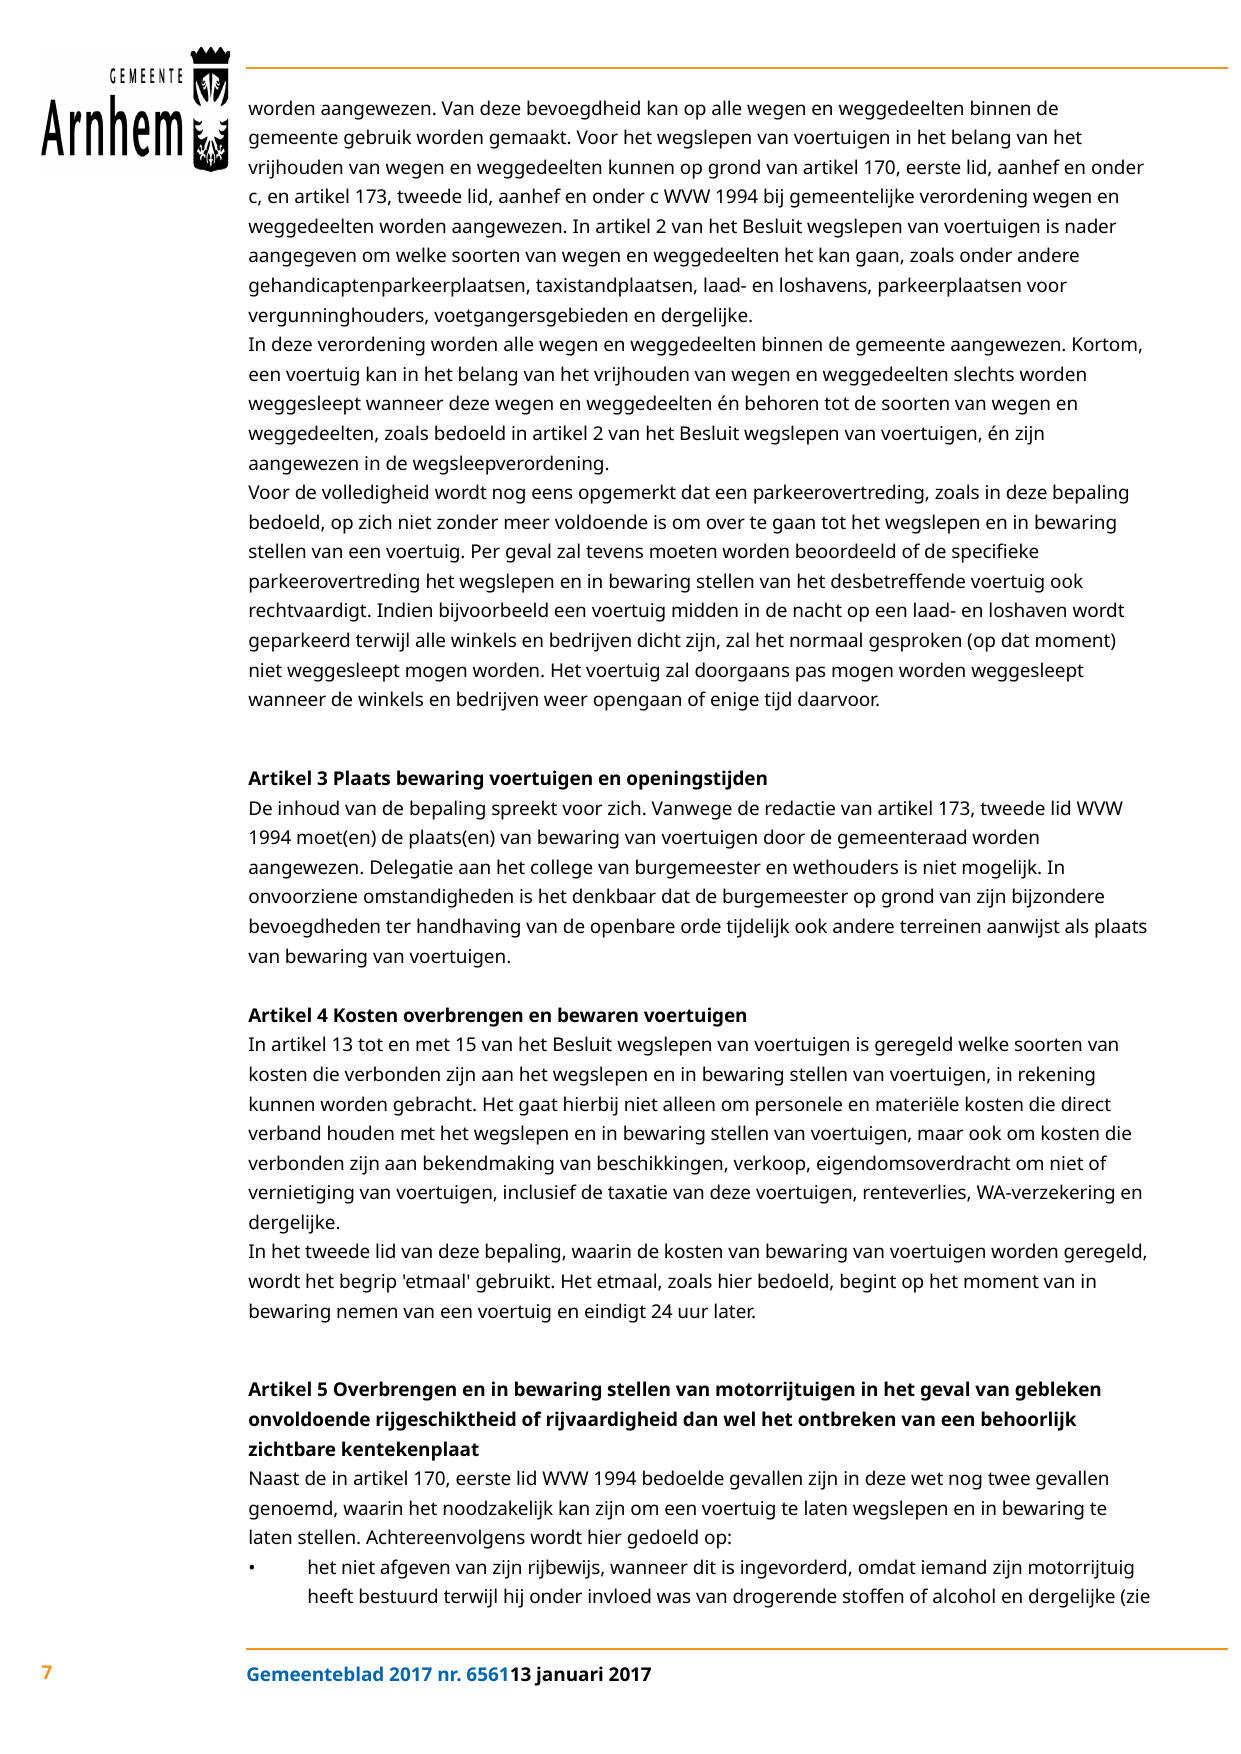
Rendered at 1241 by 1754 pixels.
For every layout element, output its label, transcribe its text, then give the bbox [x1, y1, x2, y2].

picture [41, 47, 231, 172]
list het niet afgeven van zijn rijbewijs, wanneer dit is ingevorderd, omdat iemand zijn motorrijtuig heeft bestuurd terwijl hij onder invloed was van drogerende stoffen of alcohol en dergelijke (zie [248, 1554, 1152, 1609]
text De inhoud van de bepaling spreekt voor zich. Vanwege de redactie van artikel 173, tweede lid WVW 1994 moet(en) de plaats(en) van bewaring van voertuigen door de gemeenteraad worden aangewezen. Delegatie aan het college van burgemeester en wethouders is niet mogelijk. In onvoorziene omstandigheden is het denkbaar dat de burgemeester op grond van zijn bijzondere bevoegdheden ter handhaving van de openbare orde tijdelijk ook andere terreinen aanwijst als plaats van bewaring van voertuigen. [248, 795, 1152, 968]
text In het tweede lid van deze bepaling, waarin de kosten van bewaring van voertuigen worden geregeld, wordt het begrip 'etmaal' gebruikt. Het etmaal, zoals hier bedoeld, begint op het moment van in bewaring nemen van een voertuig en eindigt 24 uur later. [248, 1239, 1152, 1323]
text In deze verordening worden alle wegen en weggedeelten binnen de gemeente aangewezen. Kortom, een voertuig kan in het belang van het vrijhouden van wegen en weggedeelten slechts worden weggesleept wanneer deze wegen en weggedeelten én behoren tot de soorten van wegen en weggedeelten, zoals bedoeld in artikel 2 van het Besluit wegslepen van voertuigen, én zijn aangewezen in de wegsleepverordening. [248, 331, 1152, 476]
text Artikel 5 Overbrengen en in bewaring stellen van motorrijtuigen in het geval van gebleken onvoldoende rijgeschiktheid of rijvaardigheid dan wel het ontbreken van een behoorlijk zichtbare kentekenplaat [248, 1377, 1152, 1462]
text Artikel 4 Kosten overbrengen en bewaren voertuigen [248, 1002, 1152, 1028]
text Naast de in artikel 170, eerste lid WVW 1994 bedoelde gevallen zijn in deze wet nog twee gevallen genoemd, waarin het noodzakelijk kan zijn om een voertuig te laten wegslepen en in bewaring te laten stellen. Achtereenvolgens wordt hier gedoeld op: [248, 1465, 1152, 1550]
text Voor de volledigheid wordt nog eens opgemerkt dat een parkeerovertreding, zoals in deze bepaling bedoeld, op zich niet zonder meer voldoende is om over te gaan tot het wegslepen en in bewaring stellen van een voertuig. Per geval zal tevens moeten worden beoordeeld of de specifieke parkeerovertreding het wegslepen en in bewaring stellen van het desbetreffende voertuig ook rechtvaardigt. Indien bijvoorbeeld een voertuig midden in de nacht op een laad- en loshaven wordt geparkeerd terwijl alle winkels en bedrijven dicht zijn, zal het normaal gesproken (op dat moment) niet weggesleept mogen worden. Het voertuig zal doorgaans pas mogen worden weggesleept wanneer de winkels en bedrijven weer opengaan of enige tijd daarvoor. [248, 479, 1152, 712]
text In artikel 13 tot en met 15 van het Besluit wegslepen van voertuigen is geregeld welke soorten van kosten die verbonden zijn aan het wegslepen en in bewaring stellen van voertuigen, in rekening kunnen worden gebracht. Het gaat hierbij niet alleen om personele en materiële kosten die direct verband houden met het wegslepen en in bewaring stellen van voertuigen, maar ook om kosten die verbonden zijn aan bekendmaking van beschikkingen, verkoop, eigendomsoverdracht om niet of vernietiging van voertuigen, inclusief de taxatie van deze voertuigen, renteverlies, WA-verzekering en dergelijke. [248, 1032, 1152, 1235]
text worden aangewezen. Van deze bevoegdheid kan op alle wegen en weggedeelten binnen de gemeente gebruik worden gemaakt. Voor het wegslepen van voertuigen in het belang van het vrijhouden van wegen en weggedeelten kunnen op grond van artikel 170, eerste lid, aanhef en onder c, en artikel 173, tweede lid, aanhef en onder c WVW 1994 bij gemeentelijke verordening wegen en weggedeelten worden aangewezen. In artikel 2 van het Besluit wegslepen van voertuigen is nader aangegeven om welke soorten van wegen en weggedeelten het kan gaan, zoals onder andere gehandicaptenparkeerplaatsen, taxistandplaatsen, laad- en loshavens, parkeerplaatsen voor vergunninghouders, voetgangersgebieden en dergelijke. [248, 95, 1152, 328]
text Artikel 3 Plaats bewaring voertuigen en openingstijden [248, 765, 1152, 791]
